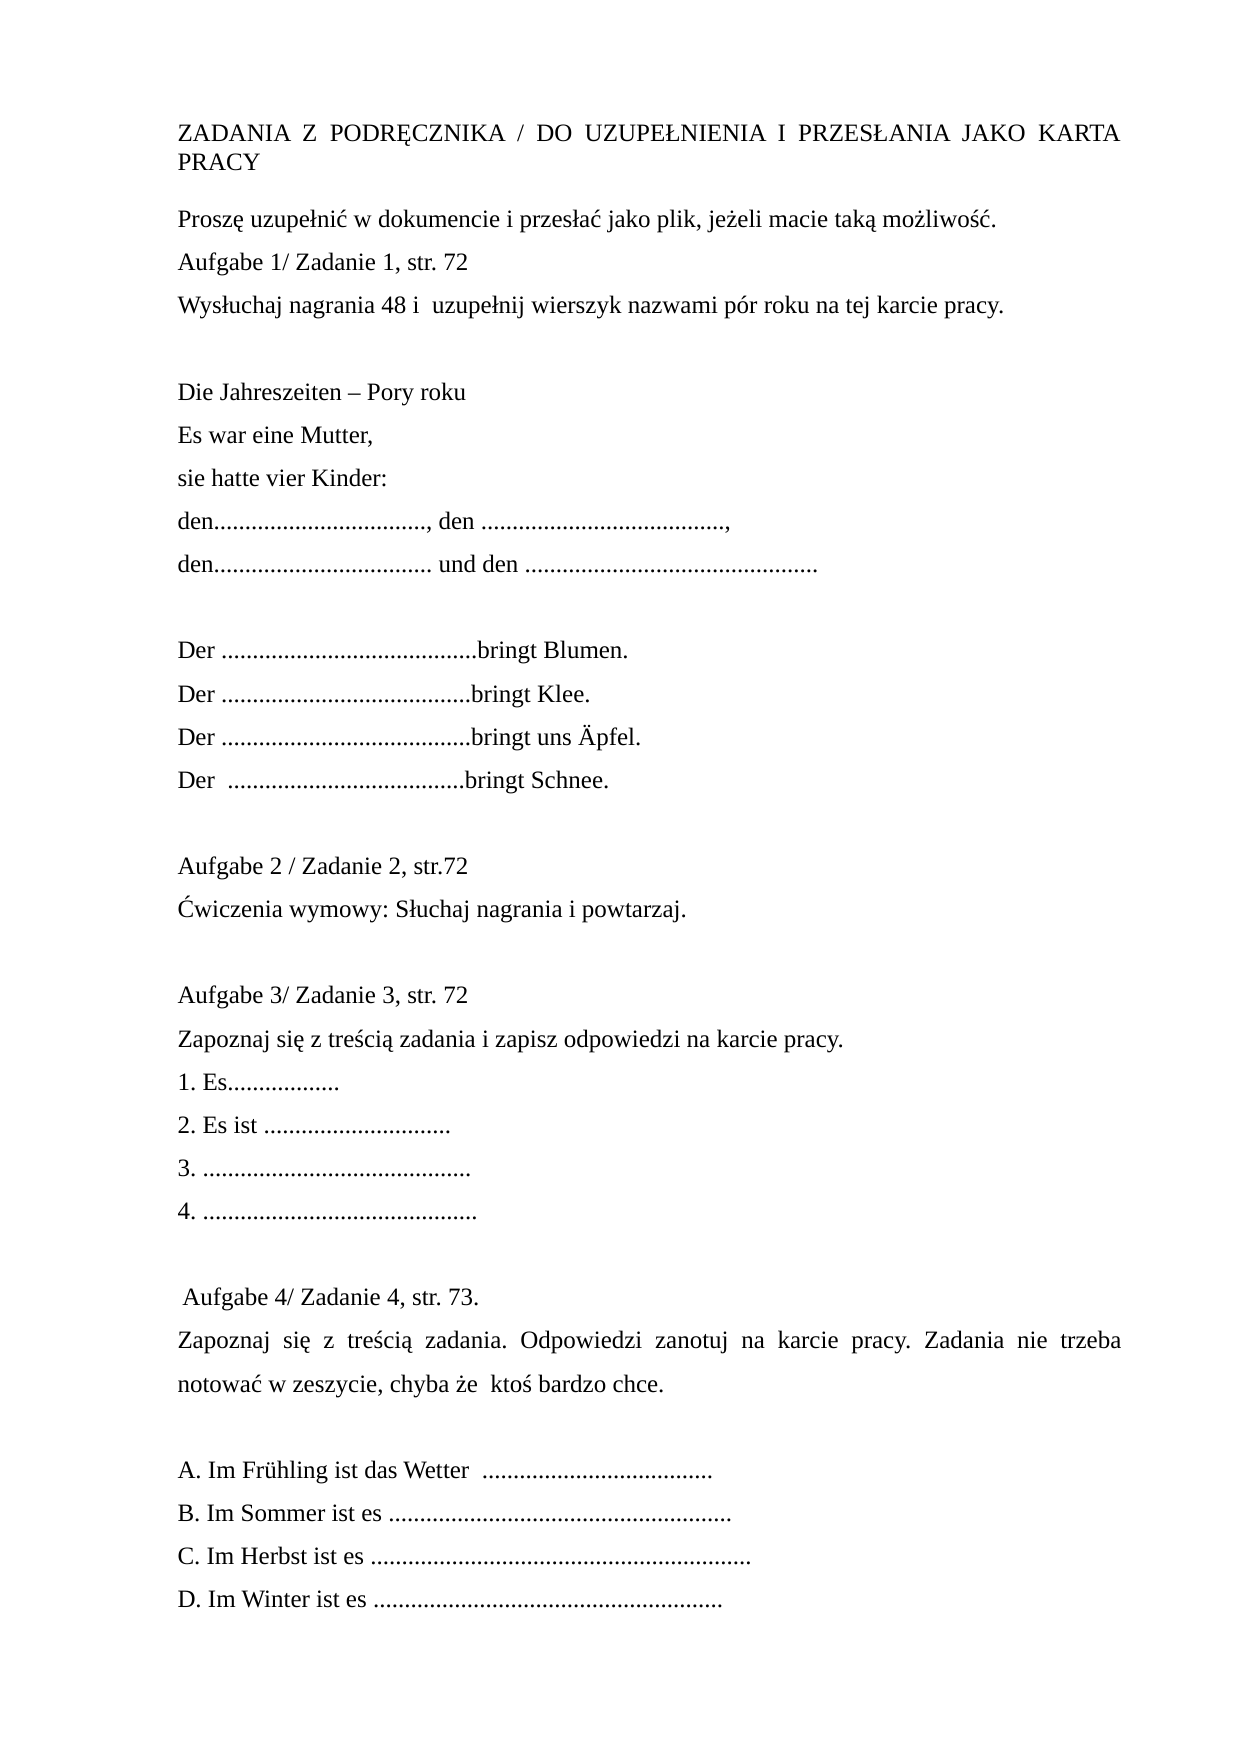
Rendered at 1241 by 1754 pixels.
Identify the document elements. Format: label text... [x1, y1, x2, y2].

text Es war eine Mutter, [177, 420, 1122, 449]
text Der ......................................bringt Schnee. [177, 765, 1122, 794]
text C. Im Herbst ist es ............................................................. [177, 1541, 1122, 1570]
text A. Im Frühling ist das Wetter ..................................... [177, 1455, 1122, 1484]
text 3. ........................................... [177, 1153, 1122, 1182]
text ZADANIA Z PODRĘCZNIKA / DO UZUPEŁNIENIA I PRZESŁANIA JAKO KARTA PRACY [177, 118, 1122, 176]
text Zapoznaj się z treścią zadania. Odpowiedzi zanotuj na karcie pracy. Zadania nie trzeba notować w zeszycie, chyba że ktoś bardzo chce. [177, 1326, 1122, 1397]
text Der .........................................bringt Blumen. [177, 636, 1122, 664]
text Der ........................................bringt uns Äpfel. [177, 722, 1122, 751]
text 2. Es ist .............................. [177, 1110, 1122, 1139]
text Aufgabe 4/ Zadanie 4, str. 73. [177, 1282, 1122, 1311]
text den................................... und den ............................................... [177, 549, 1122, 578]
text Wysłuchaj nagrania 48 i uzupełnij wierszyk nazwami pór roku na tej karcie pracy. [177, 291, 1122, 319]
text Aufgabe 1/ Zadanie 1, str. 72 [177, 247, 1122, 276]
text Zapoznaj się z treścią zadania i zapisz odpowiedzi na karcie pracy. [177, 1024, 1122, 1052]
text B. Im Sommer ist es ....................................................... [177, 1498, 1122, 1527]
text Aufgabe 3/ Zadanie 3, str. 72 [177, 981, 1122, 1009]
text sie hatte vier Kinder: [177, 463, 1122, 492]
text D. Im Winter ist es ........................................................ [177, 1584, 1122, 1613]
text Die Jahreszeiten – Pory roku [177, 377, 1122, 406]
text Proszę uzupełnić w dokumencie i przesłać jako plik, jeżeli macie taką możliwość. [177, 204, 1122, 233]
text Der ........................................bringt Klee. [177, 679, 1122, 707]
text Aufgabe 2 / Zadanie 2, str.72 [177, 851, 1122, 880]
text Ćwiczenia wymowy: Słuchaj nagrania i powtarzaj. [177, 894, 1122, 923]
text den.................................., den ......................................., [177, 506, 1122, 535]
text 1. Es.................. [177, 1067, 1122, 1096]
text 4. ............................................ [177, 1196, 1122, 1225]
